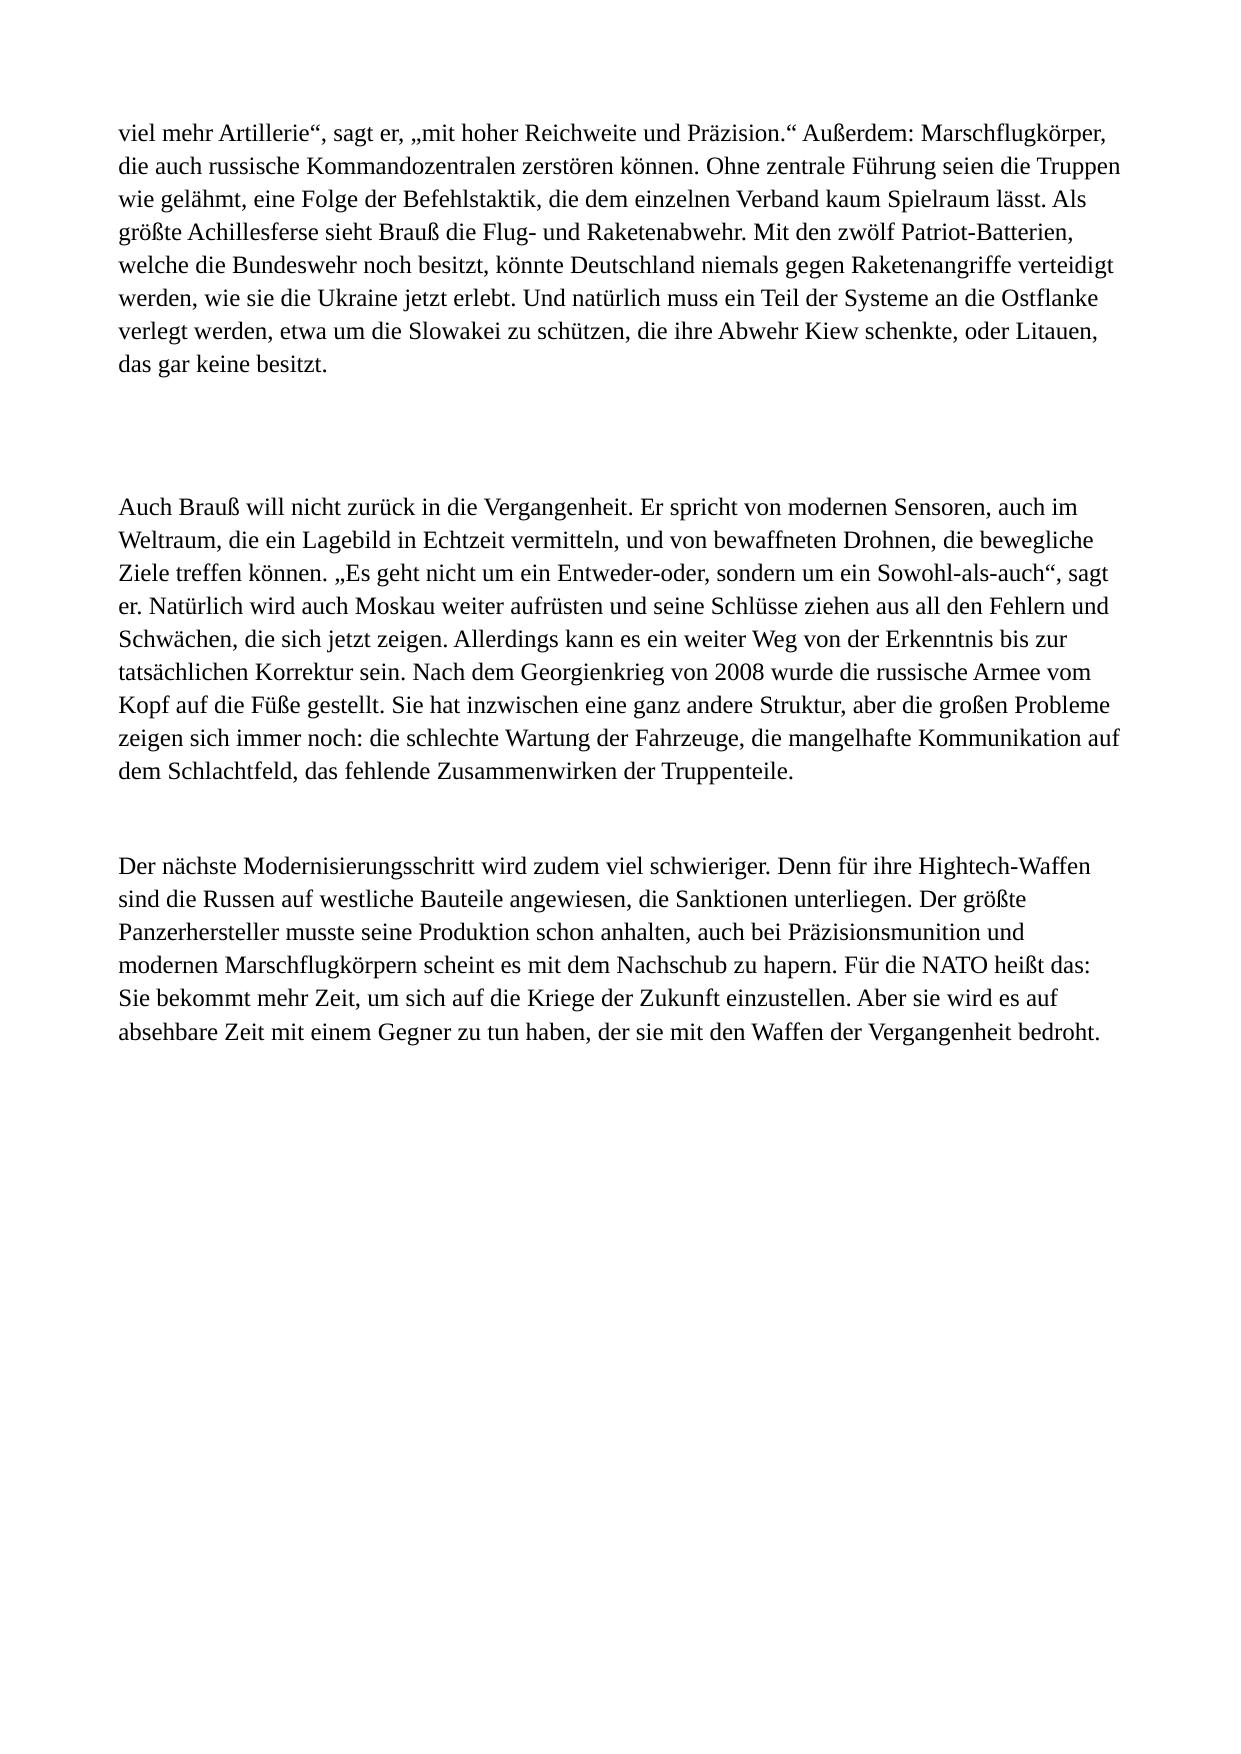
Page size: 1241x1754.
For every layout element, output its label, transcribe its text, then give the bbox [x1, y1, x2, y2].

text Auch Brauß will nicht zurück in die Vergangenheit. Er spricht von modernen Sensoren, auch im Weltraum, die ein Lagebild in Echtzeit vermitteln, und von bewaffneten Drohnen, die bewegliche Ziele treffen können. „Es geht nicht um ein Entweder-oder, sondern um ein Sowohl-als-auch“, sagt er. Natürlich wird auch Moskau weiter aufrüsten und seine Schlüsse ziehen aus all den Fehlern und Schwächen, die sich jetzt zeigen. Allerdings kann es ein weiter Weg von der Erkenntnis bis zur tatsächlichen Korrektur sein. Nach dem Georgienkrieg von 2008 wurde die russische Armee vom Kopf auf die Füße gestellt. Sie hat inzwischen eine ganz andere Struktur, aber die großen Probleme zeigen sich immer noch: die schlechte Wartung der Fahrzeuge, die mangelhafte Kommunikation auf dem Schlachtfeld, das fehlende Zusammenwirken der Truppenteile. [118, 492, 1122, 785]
text Der nächste Modernisierungsschritt wird zudem viel schwieriger. Denn für ihre Hightech-Waffen sind die Russen auf westliche Bauteile angewiesen, die Sanktionen unterliegen. Der größte Panzerhersteller musste seine Produktion schon anhalten, auch bei Präzisionsmunition und modernen Marschflugkörpern scheint es mit dem Nachschub zu hapern. Für die NATO heißt das: Sie bekommt mehr Zeit, um sich auf die Kriege der Zukunft einzustellen. Aber sie wird es auf absehbare Zeit mit einem Gegner zu tun haben, der sie mit den Waffen der Vergangenheit bedroht. [118, 851, 1122, 1045]
text viel mehr Artillerie“, sagt er, „mit hoher Reichweite und Präzision.“ Außerdem: Marschflugkörper, die auch russische Kommandozentralen zerstören können. Ohne zentrale Führung seien die Truppen wie gelähmt, eine Folge der Befehlstaktik, die dem einzelnen Verband kaum Spielraum lässt. Als größte Achillesferse sieht Brauß die Flug- und Raketenabwehr. Mit den zwölf Patriot-Batterien, welche die Bundeswehr noch besitzt, könnte Deutschland niemals gegen Raketenangriffe verteidigt werden, wie sie die Ukraine jetzt erlebt. Und natürlich muss ein Teil der Systeme an die Ostflanke verlegt werden, etwa um die Slowakei zu schützen, die ihre Abwehr Kiew schenkte, oder Litauen, das gar keine besitzt. [118, 118, 1122, 378]
